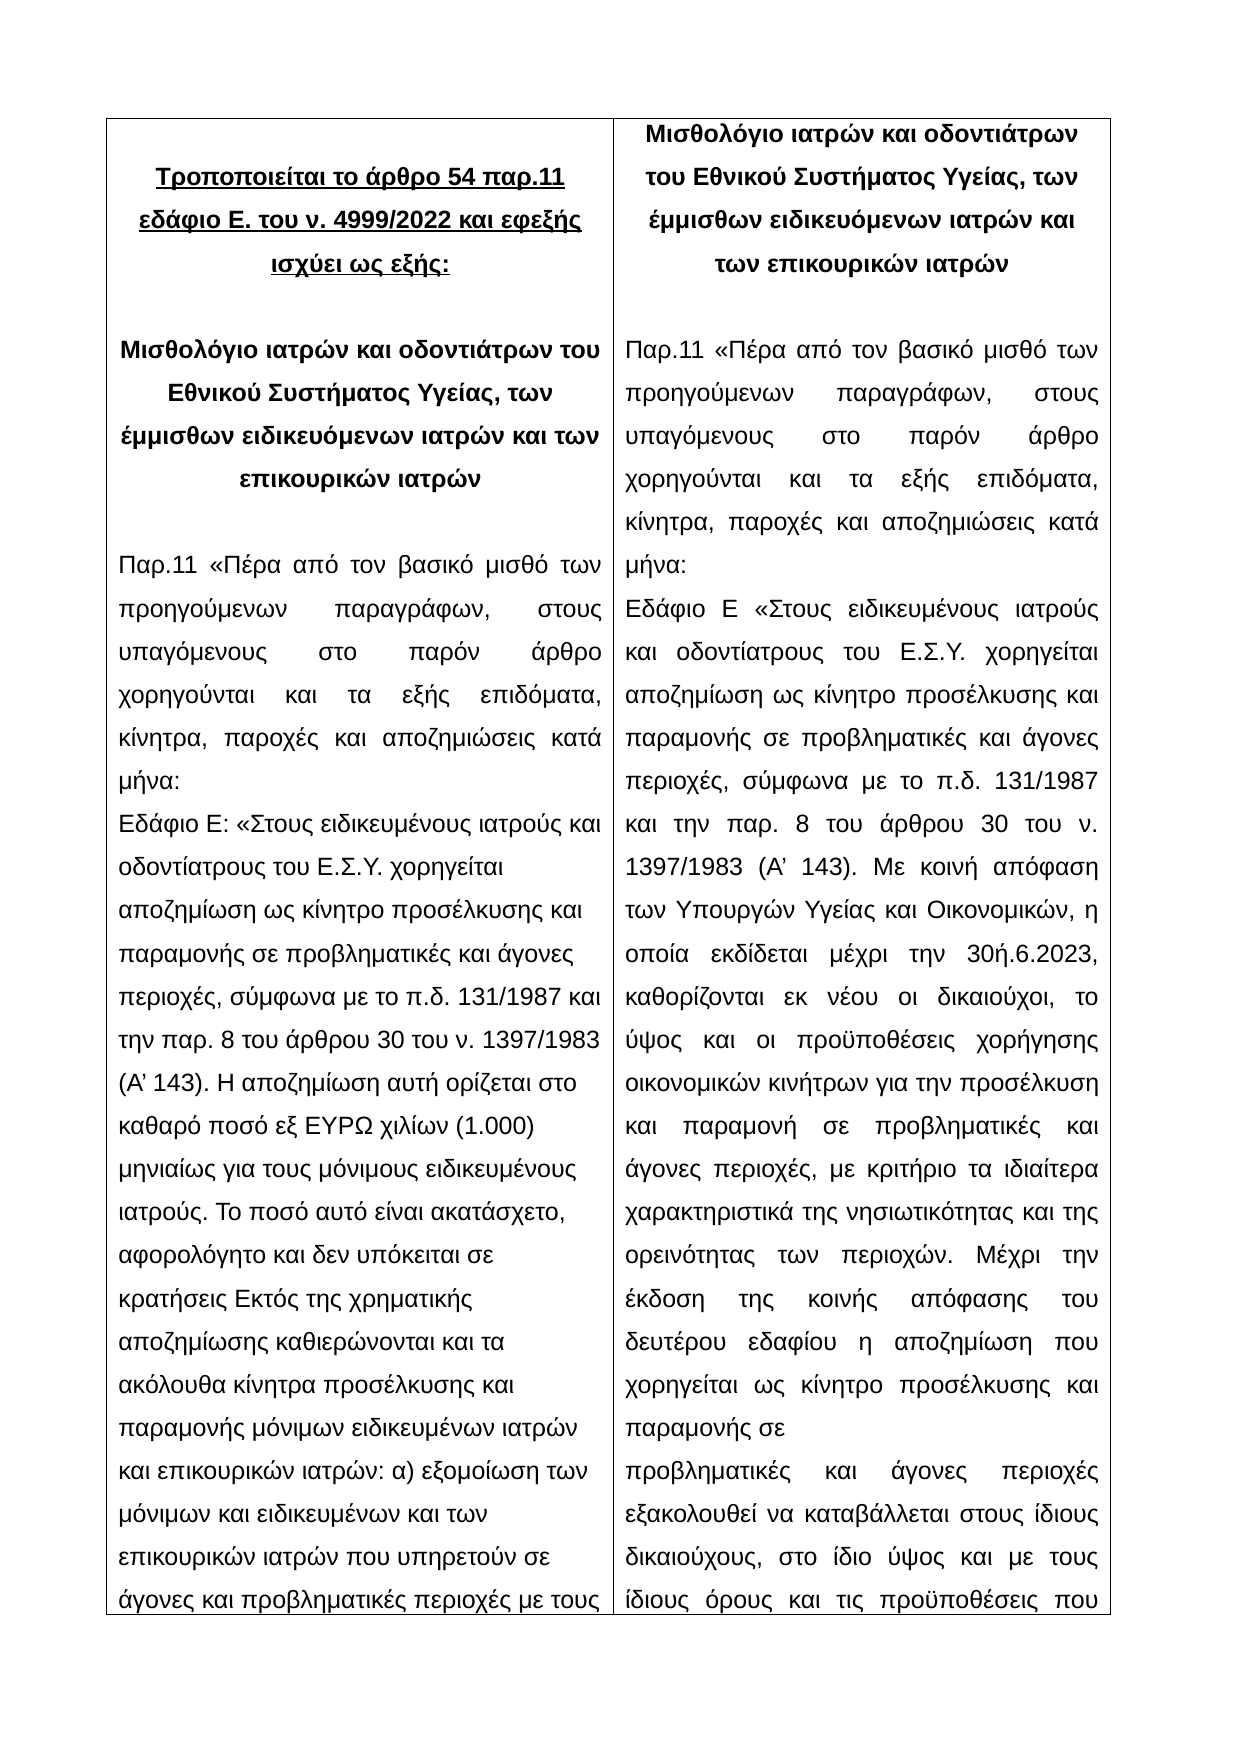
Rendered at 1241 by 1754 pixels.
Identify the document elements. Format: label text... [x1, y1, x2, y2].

table_cell Μισθολόγιο ιατρών και οδοντιάτρων του Εθνικού Συστήματος Υγείας, των έμμισθων ειδικευόμενων ιατρών και των επικουρικών ιατρών Παρ.11 «Πέρα από τον βασικό μισθό των προηγούμενων παραγράφων, στους υπαγόμενους στο παρόν άρθρο χορηγούνται και τα εξής επιδόματα, κίνητρα, παροχές και αποζημιώσεις κατά μήνα: Εδάφιο Ε «Στους ειδικευμένους ιατρούς και οδοντίατρους του Ε.Σ.Υ. χορηγείται αποζημίωση ως κίνητρο προσέλκυσης και παραμονής σε προβληματικές και άγονες περιοχές, σύμφωνα με το π.δ. 131/1987 και την παρ. 8 του άρθρου 30 του ν. 1397/1983 (Α’ 143). Με κοινή απόφαση των Υπουργών Υγείας και Οικονομικών, η οποία εκδίδεται μέχρι την 30ή.6.2023, καθορίζονται εκ νέου οι δικαιούχοι, το ύψος και οι προϋποθέσεις χορήγησης οικονομικών κινήτρων για την προσέλκυση και παραμονή σε προβληματικές και άγονες περιοχές, με κριτήριο τα ιδιαίτερα χαρακτηριστικά της νησιωτικότητας και της ορεινότητας των περιοχών. Μέχρι την έκδοση της κοινής απόφασης του δευτέρου εδαφίου η αποζημίωση που χορηγείται ως κίνητρο προσέλκυσης και παραμονής σε προβληματικές και άγονες περιοχές εξακολουθεί να καταβάλλεται στους ίδιους δικαιούχους, στο ίδιο ύψος και με τους ίδιους όρους και τις προϋποθέσεις που [614, 119, 1110, 1614]
table_cell Τροποποιείται το άρθρο 54 παρ.11 εδάφιο Ε. του ν. 4999/2022 και εφεξής ισχύει ως εξής: Μισθολόγιο ιατρών και οδοντιάτρων του Εθνικού Συστήματος Υγείας, των έμμισθων ειδικευόμενων ιατρών και των επικουρικών ιατρών Παρ.11 «Πέρα από τον βασικό μισθό των προηγούμενων παραγράφων, στους υπαγόμενους στο παρόν άρθρο χορηγούνται και τα εξής επιδόματα, κίνητρα, παροχές και αποζημιώσεις κατά μήνα: Εδάφιο Ε: «Στους ειδικευμένους ιατρούς και οδοντίατρους του Ε.Σ.Υ. χορηγείται αποζημίωση ως κίνητρο προσέλκυσης και παραμονής σε προβληματικές και άγονες περιοχές, σύμφωνα με το π.δ. 131/1987 και την παρ. 8 του άρθρου 30 του ν. 1397/1983 (Α’ 143). Η αποζημίωση αυτή ορίζεται στο καθαρό ποσό εξ ΕΥΡΩ χιλίων (1.000) μηνιαίως για τους μόνιμους ειδικευμένους ιατρούς. Το ποσό αυτό είναι ακατάσχετο, αφορολόγητο και δεν υπόκειται σε κρατήσεις Εκτός της χρηματικής αποζημίωσης καθιερώνονται και τα ακόλουθα κίνητρα προσέλκυσης και παραμονής μόνιμων ειδικευμένων ιατρών και επικουρικών ιατρών: α) εξομοίωση των μόνιμων και ειδικευμένων και των επικουρικών ιατρών που υπηρετούν σε άγονες και προβληματικές περιοχές με τους [107, 119, 613, 1614]
